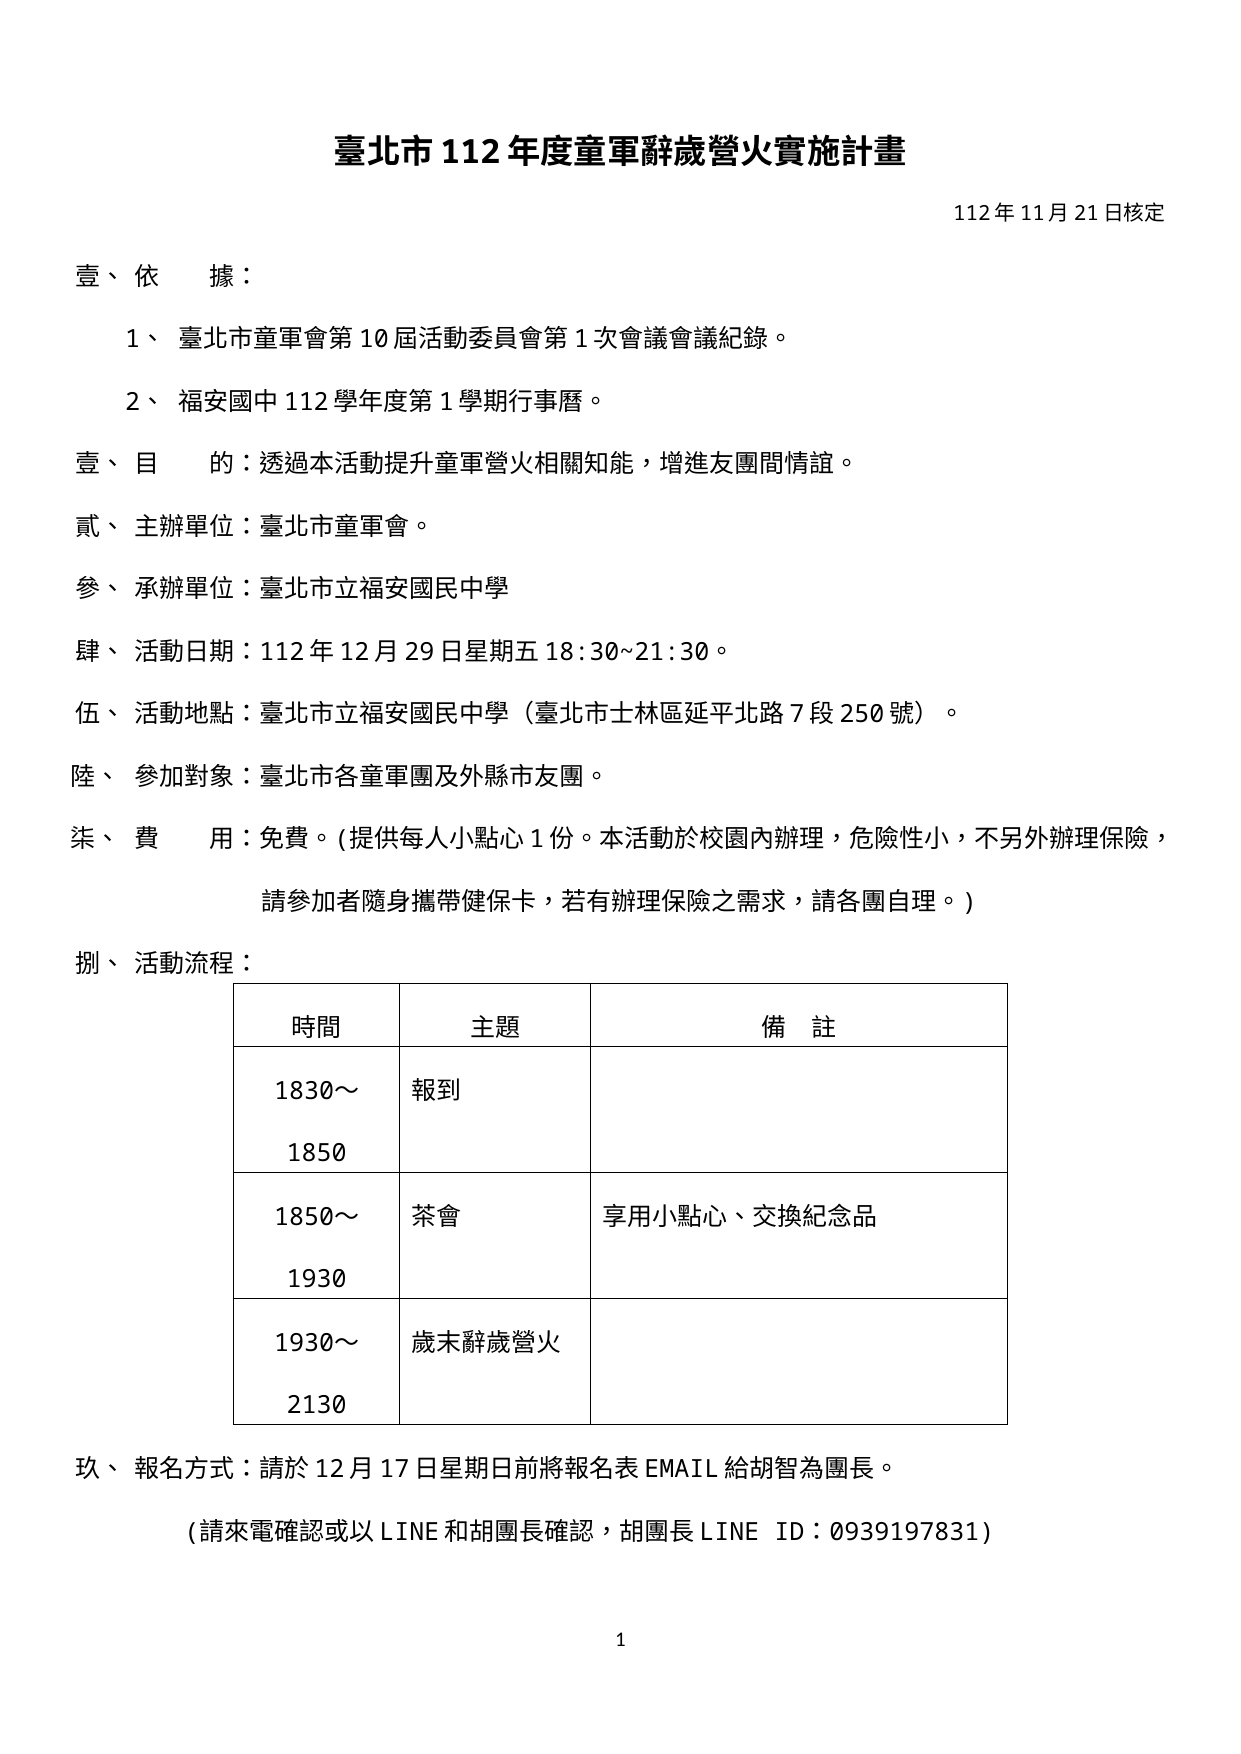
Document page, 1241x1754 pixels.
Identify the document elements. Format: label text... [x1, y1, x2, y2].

list 活動日期：112年12月29日星期五18:30~21:30。 [75, 607, 1165, 670]
list 承辦單位：臺北市立福安國民中學 [75, 545, 1165, 607]
table_cell 歲末辭歲營火 [400, 1299, 590, 1424]
list 主辦單位：臺北市童軍會。 [75, 482, 1165, 545]
table_cell 享用小點心、交換紀念品 [591, 1173, 1007, 1298]
text 112年11月21日核定 [75, 170, 1165, 232]
list 費 用：免費。(提供每人小點心1份。本活動於校園內辦理，危險性小，不另外辦理保險，請參加者隨身攜帶健保卡，若有辦理保險之需求，請各團自理。) [70, 795, 1165, 920]
list 活動地點：臺北市立福安國民中學（臺北市士林區延平北路7段250號）。 [75, 670, 1165, 732]
table_cell 茶會 [400, 1173, 590, 1298]
list 臺北市童軍會第10屆活動委員會第1次會議會議紀錄。 [125, 295, 1165, 357]
table_header 時間 [234, 984, 399, 1046]
text 臺北市112年度童軍辭歲營火實施計畫 [75, 107, 1165, 170]
list 福安國中112學年度第1學期行事曆。 [125, 357, 1165, 420]
list 目 的：透過本活動提升童軍營火相關知能，增進友團間情誼。 [75, 420, 1165, 482]
table_cell 1830～1850 [234, 1047, 399, 1172]
list 參加對象：臺北市各童軍團及外縣市友團。 [70, 732, 1165, 795]
table_cell [591, 1299, 1007, 1424]
table_cell [591, 1047, 1007, 1172]
list 依 據： [75, 232, 1165, 295]
table_cell 1930～2130 [234, 1299, 399, 1424]
list 活動流程： [75, 920, 1165, 982]
table_header 主題 [400, 984, 590, 1046]
table_header 備 註 [591, 984, 1007, 1046]
table_cell 1850～1930 [234, 1173, 399, 1298]
text (請來電確認或以LINE和胡團長確認，胡團長LINE ID：0939197831) [134, 1488, 1165, 1550]
list 報名方式：請於12月17日星期日前將報名表EMAIL給胡智為團長。 [75, 1425, 1165, 1488]
table_cell 報到 [400, 1047, 590, 1172]
